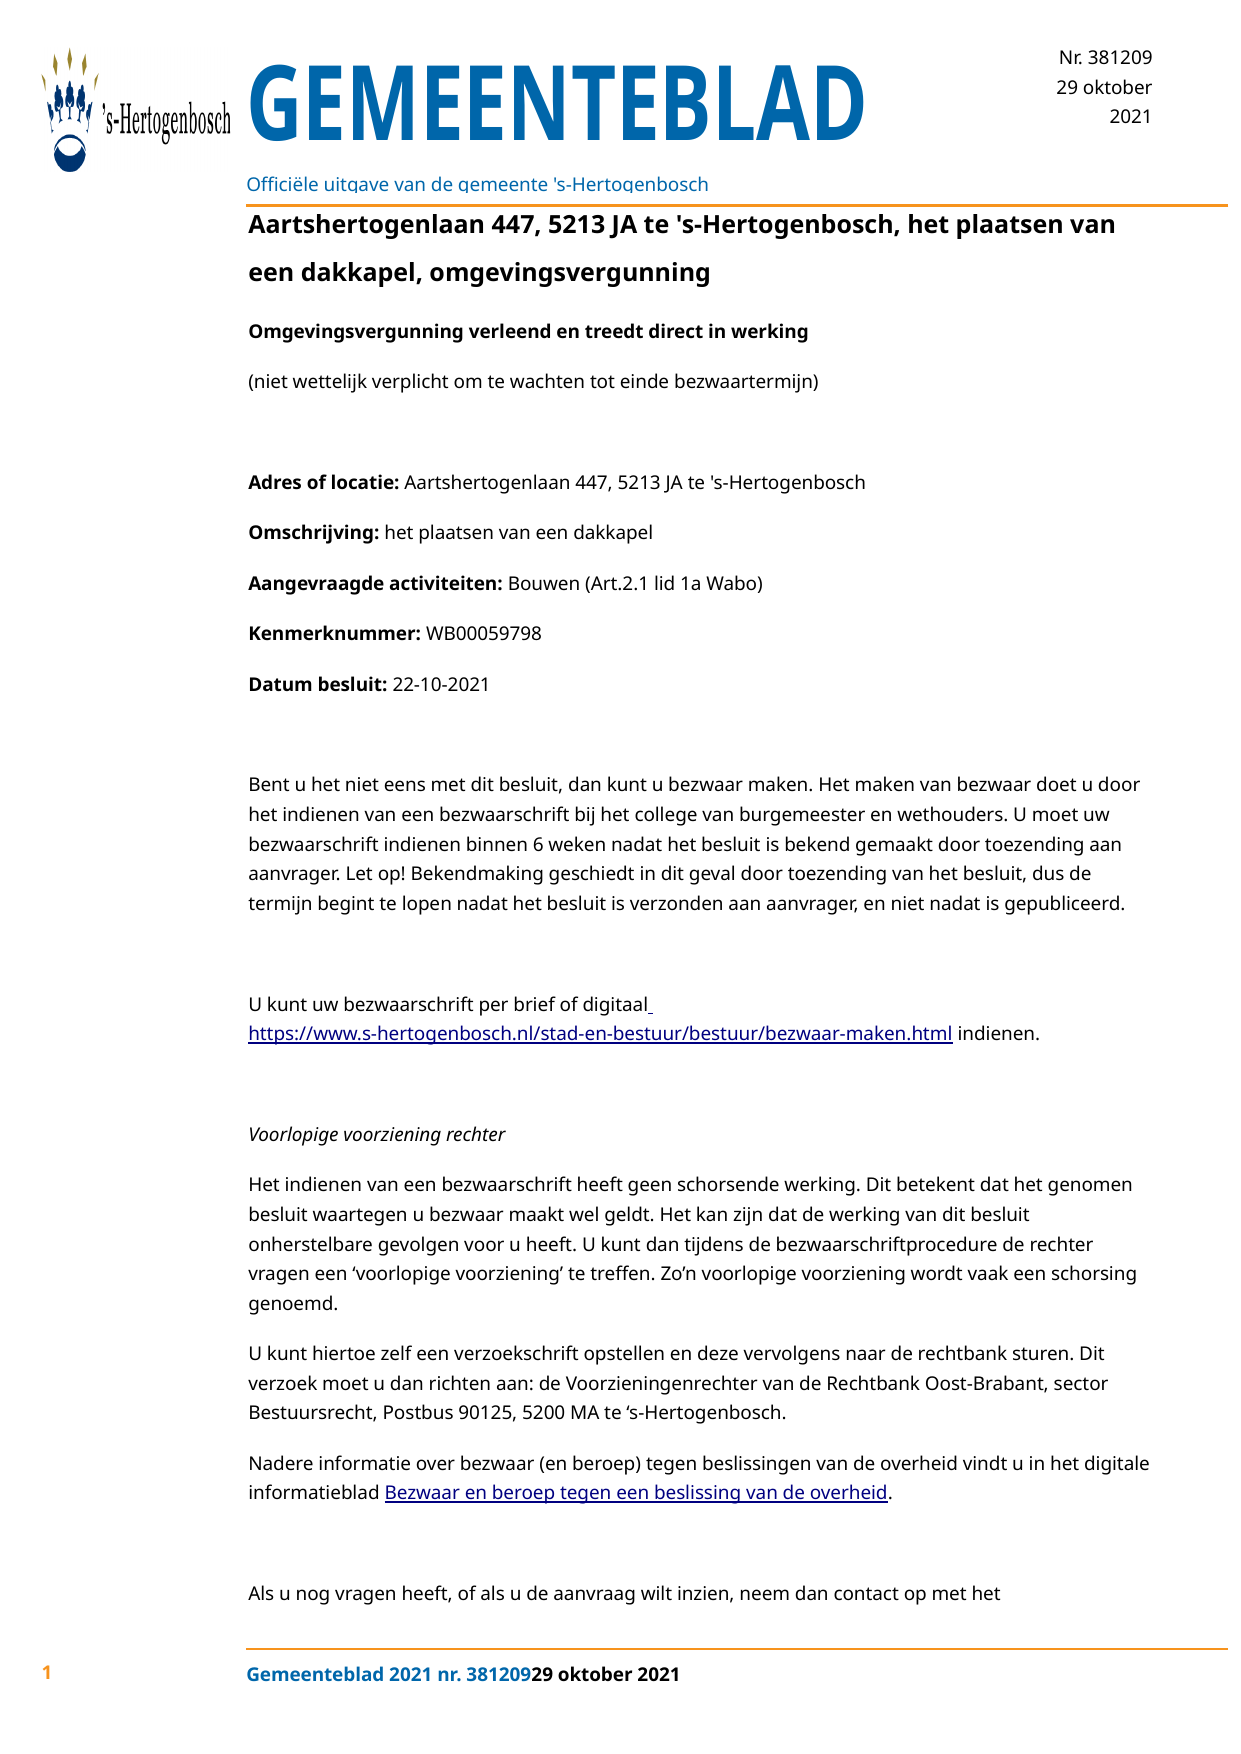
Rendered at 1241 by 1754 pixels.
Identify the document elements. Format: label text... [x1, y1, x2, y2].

text Aangevraagde activiteiten: Bouwen (Art.2.1 lid 1a Wabo) [248, 570, 1152, 596]
text Als u nog vragen heeft, of als u de aanvraag wilt inzien, neem dan contact op met het [248, 1580, 1152, 1606]
text Adres of locatie: Aartshertogenlaan 447, 5213 JA te 's-Hertogenbosch [248, 469, 1152, 495]
text U kunt uw bezwaarschrift per brief of digitaal https://www.s-hertogenbosch.nl/stad-en-bestuur/bestuur/bezwaar-maken.html indienen. [248, 991, 1152, 1046]
text Nadere informatie over bezwaar (en beroep) tegen beslissingen van de overheid vindt u in het digitale informatieblad Bezwaar en beroep tegen een beslissing van de overheid. [248, 1450, 1152, 1505]
text U kunt hiertoe zelf een verzoekschrift opstellen en deze vervolgens naar de rechtbank sturen. Dit verzoek moet u dan richten aan: de Voorzieningenrechter van de Rechtbank Oost-Brabant, sector Bestuursrecht, Postbus 90125, 5200 MA te ‘s-Hertogenbosch. [248, 1340, 1152, 1425]
text Datum besluit: 22-10-2021 [248, 671, 1152, 697]
text Voorlopige voorziening rechter [248, 1121, 1152, 1147]
text Bent u het niet eens met dit besluit, dan kunt u bezwaar maken. Het maken van bezwaar doet u door het indienen van een bezwaarschrift bij het college van burgemeester en wethouders. U moet uw bezwaarschrift indienen binnen 6 weken nadat het besluit is bekend gemaakt door toezending aan aanvrager. Let op! Bekendmaking geschiedt in dit geval door toezending van het besluit, dus de termijn begint te lopen nadat het besluit is verzonden aan aanvrager, en niet nadat is gepubliceerd. [248, 772, 1152, 916]
text Aartshertogenlaan 447, 5213 JA te 's-Hertogenbosch, het plaatsen van een dakkapel, omgevingsvergunning [248, 207, 1152, 288]
text (niet wettelijk verplicht om te wachten tot einde bezwaartermijn) [248, 368, 1152, 394]
text Omschrijving: het plaatsen van een dakkapel [248, 519, 1152, 545]
text Kenmerknummer: WB00059798 [248, 620, 1152, 646]
text Het indienen van een bezwaarschrift heeft geen schorsende werking. Dit betekent dat het genomen besluit waartegen u bezwaar maakt wel geldt. Het kan zijn dat de werking van dit besluit onherstelbare gevolgen voor u heeft. U kunt dan tijdens de bezwaarschriftprocedure de rechter vragen een ‘voorlopige voorziening’ te treffen. Zo’n voorlopige voorziening wordt vaak een schorsing genoemd. [248, 1172, 1152, 1316]
picture [41, 47, 231, 172]
text Omgevingsvergunning verleend en treedt direct in werking [248, 318, 1152, 344]
